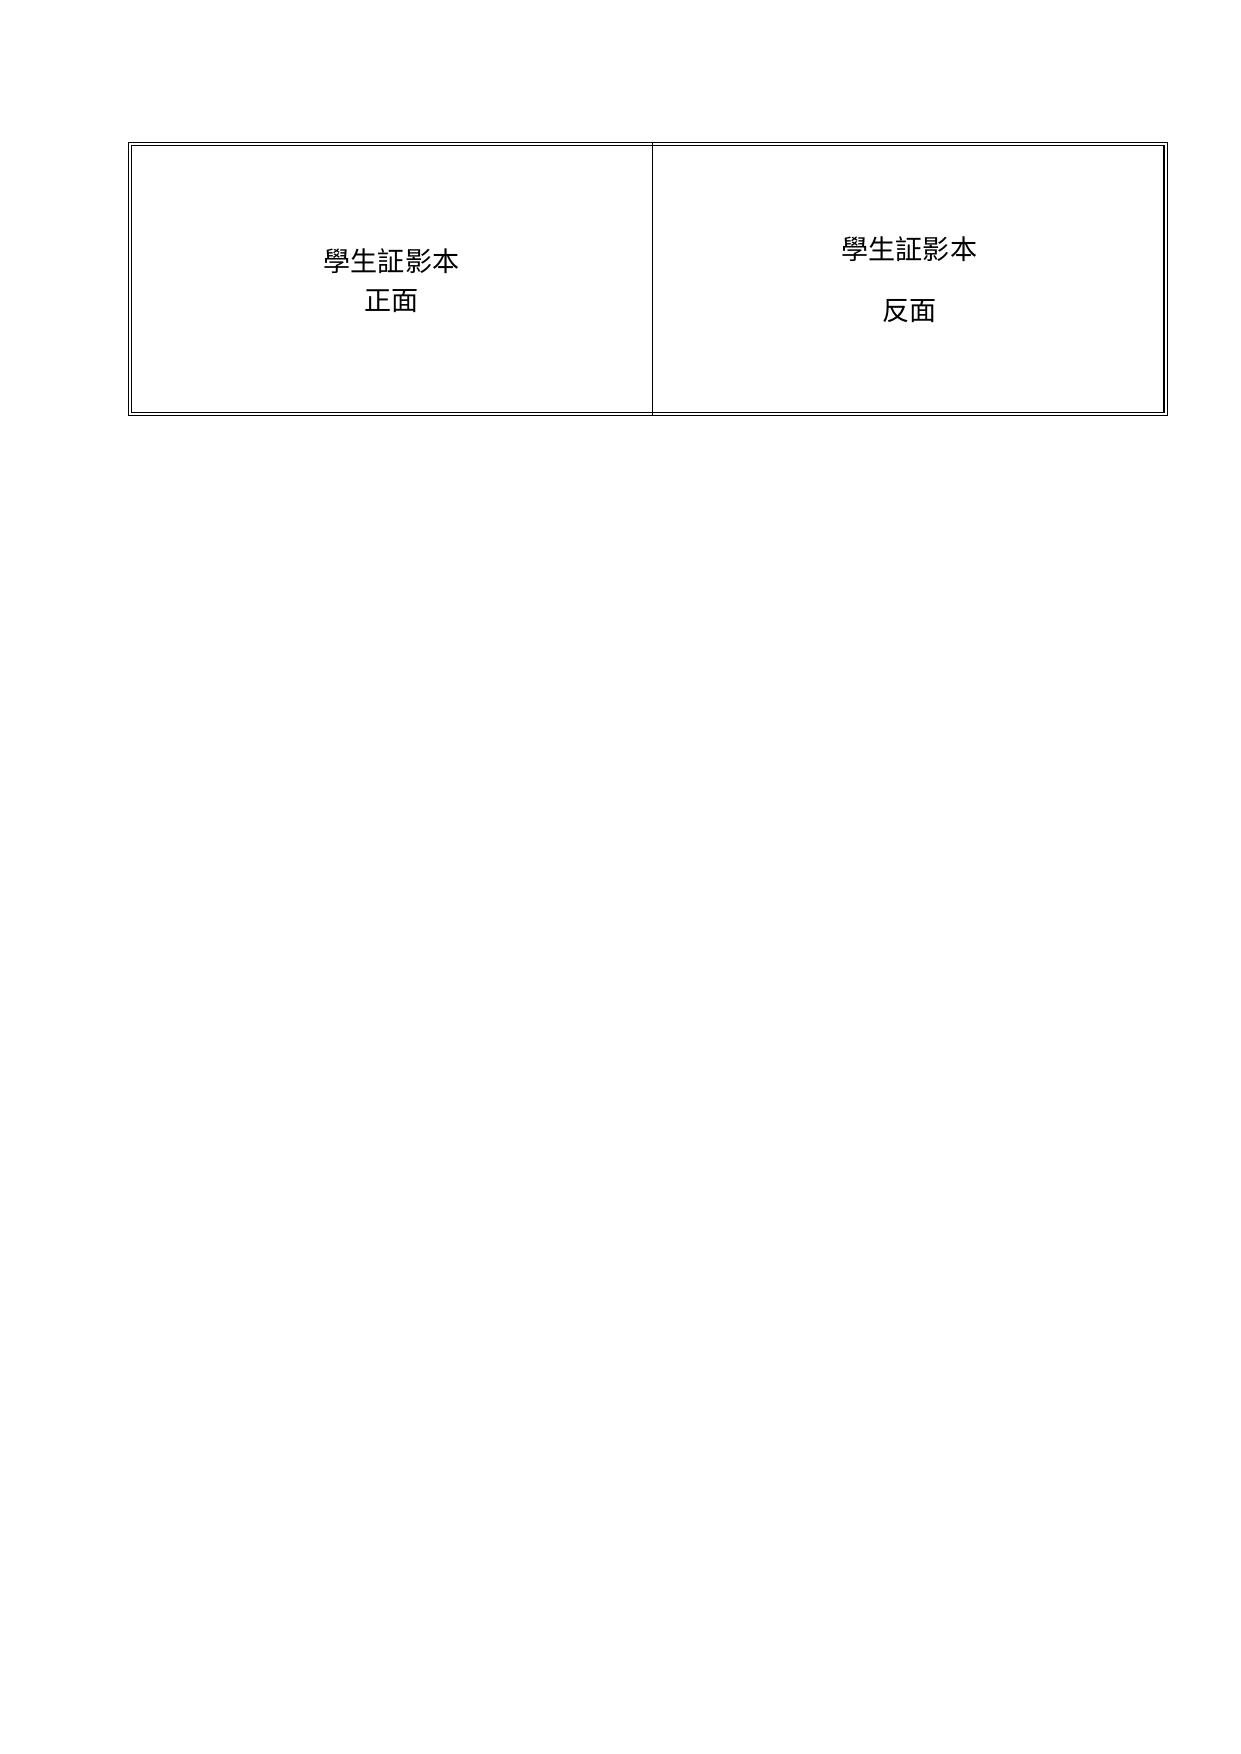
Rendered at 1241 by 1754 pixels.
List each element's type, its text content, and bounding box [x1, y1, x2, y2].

table_cell 學生証影本 反面 [653, 146, 1163, 412]
table_cell 學生証影本 正面 [132, 146, 652, 412]
